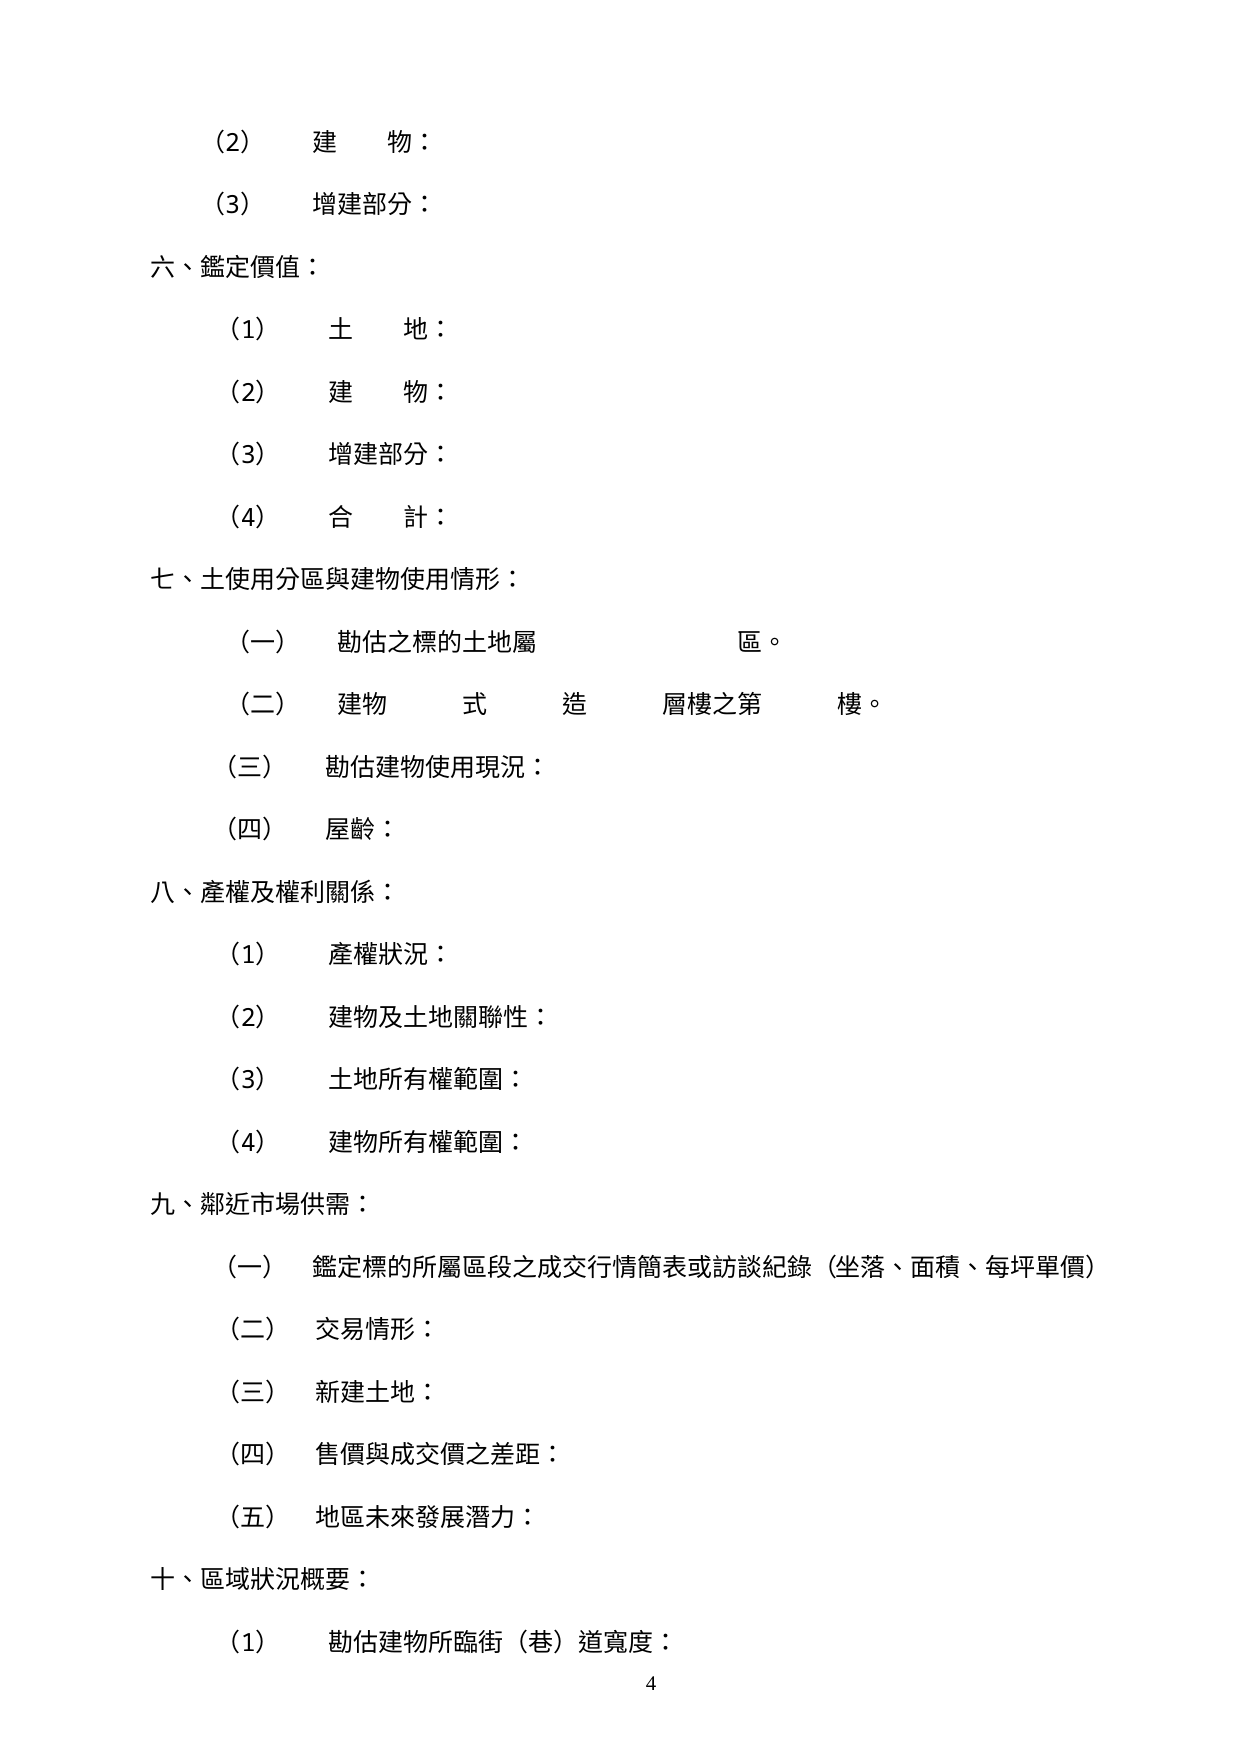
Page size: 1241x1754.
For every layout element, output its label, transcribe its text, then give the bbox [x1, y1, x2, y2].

text （一） 勘估之標的土地屬 區。 [150, 598, 1152, 661]
list 增建部分： [216, 411, 1152, 473]
list 建 物： [216, 348, 1152, 411]
text （二） 建物 式 造 層樓之第 樓。 [150, 661, 1152, 723]
list 產權狀況： [216, 911, 1152, 973]
text （三） 新建土地： [216, 1348, 1152, 1411]
list 增建部分： [200, 161, 1152, 223]
text （四） 屋齡： [150, 786, 1152, 848]
list 勘估建物所臨街（巷）道寬度： [216, 1598, 1152, 1661]
list 土地所有權範圍： [216, 1036, 1152, 1098]
text （四） 售價與成交價之差距： [216, 1411, 1152, 1473]
text 十、區域狀況概要： [150, 1536, 1152, 1598]
text 六、鑑定價值： [150, 223, 1152, 286]
text 七、土使用分區與建物使用情形： [150, 536, 1152, 598]
list 建物所有權範圍： [216, 1098, 1152, 1161]
text 九、鄰近市場供需： [150, 1161, 1152, 1223]
text 八、產權及權利關係： [150, 848, 1152, 911]
list 合 計： [216, 473, 1152, 536]
text （二） 交易情形： [216, 1286, 1152, 1348]
list 建 物： [200, 98, 1152, 161]
text （五） 地區未來發展潛力： [216, 1473, 1152, 1536]
text （三） 勘估建物使用現況： [150, 723, 1152, 786]
list 土 地： [216, 286, 1152, 348]
text （一） 鑑定標的所屬區段之成交行情簡表或訪談紀錄（坐落、面積、每坪單價） [150, 1223, 1152, 1286]
list 建物及土地關聯性： [216, 973, 1152, 1036]
